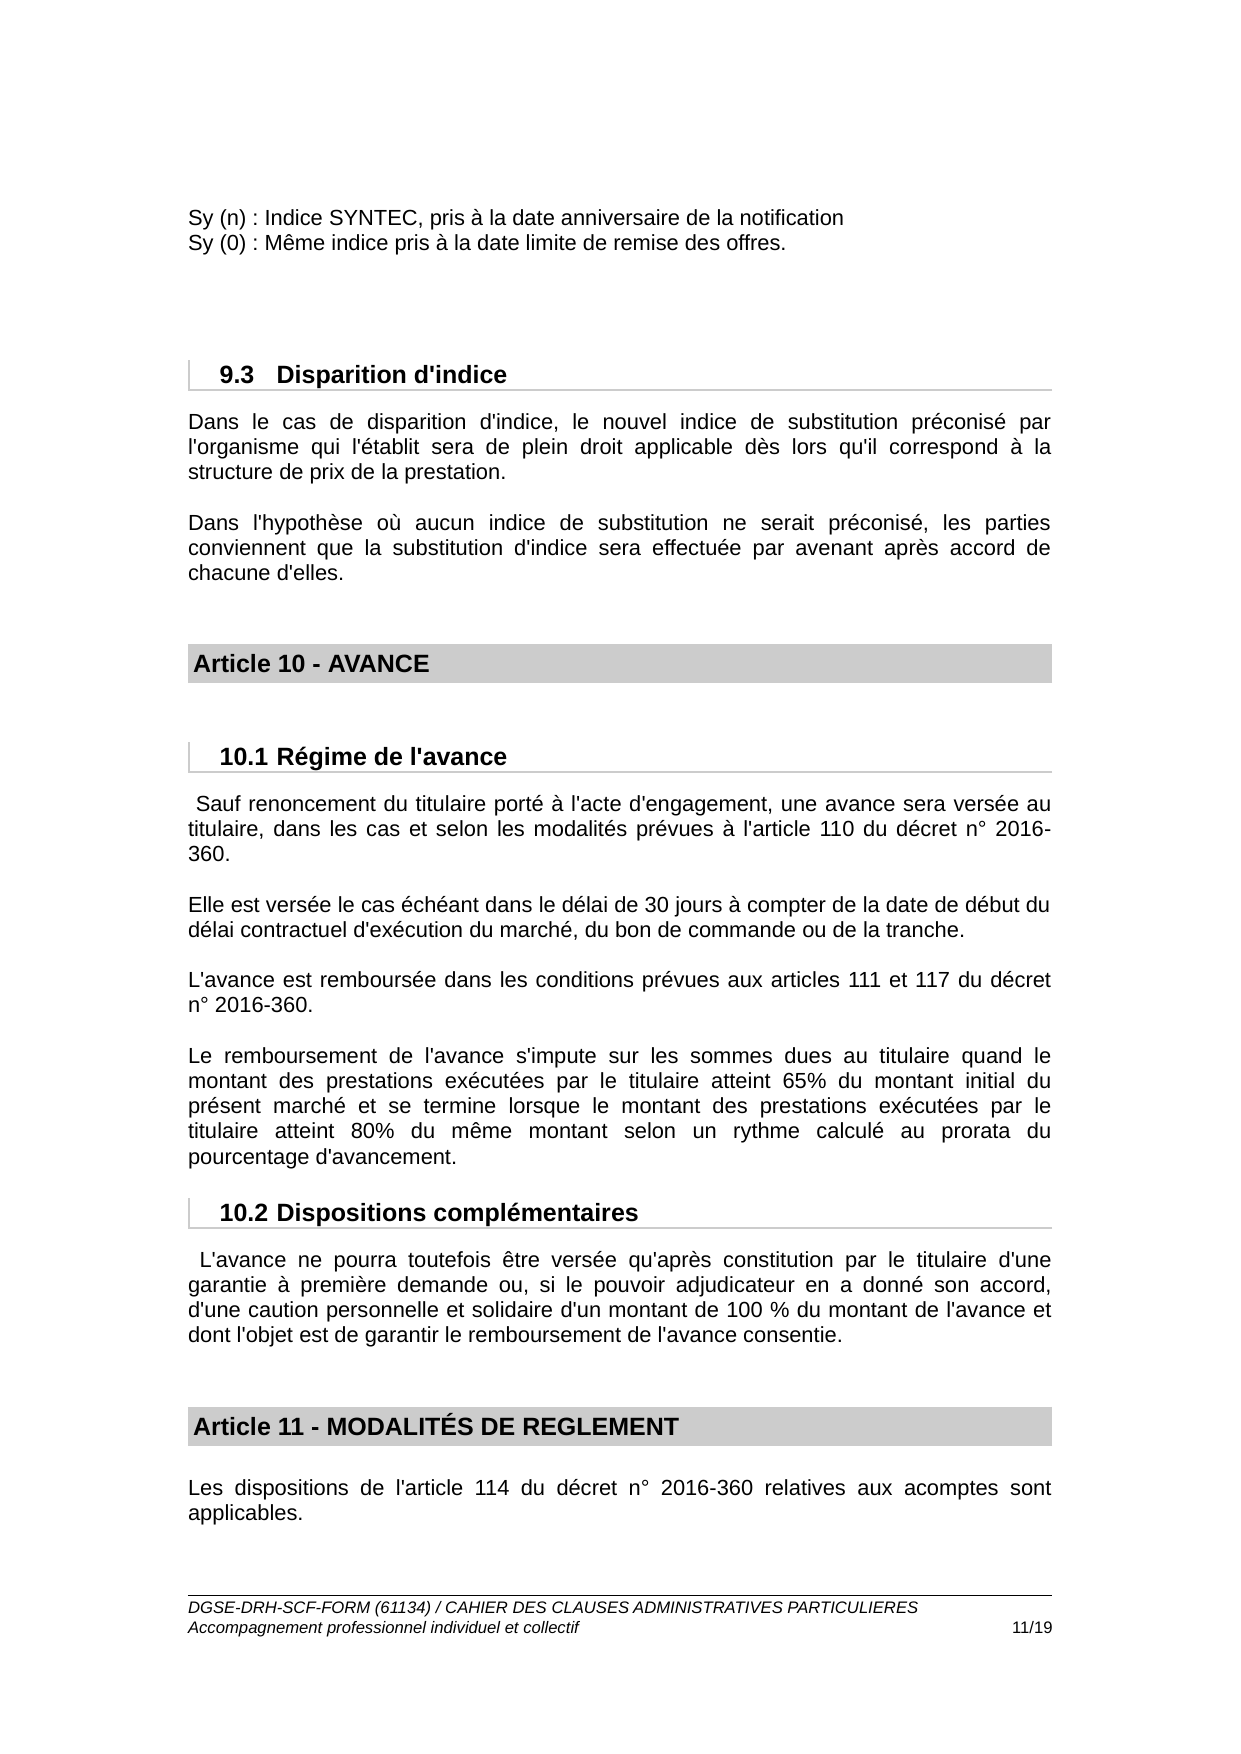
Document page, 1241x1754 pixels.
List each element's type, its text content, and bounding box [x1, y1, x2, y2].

text L'avance ne pourra toutefois être versée qu'après constitution par le titulaire d'une garantie à première demande ou, si le pouvoir adjudicateur en a donné son accord, d'une caution personnelle et solidaire d'un montant de 100 % du montant de l'avance et dont l'objet est de garantir le remboursement de l'avance consentie. [188, 1247, 1052, 1348]
text Sy (0) : Même indice pris à la date limite de remise des offres. [188, 230, 1052, 255]
text Sy (n) : Indice SYNTEC, pris à la date anniversaire de la notification [188, 204, 1052, 230]
text Dans le cas de disparition d'indice, le nouvel indice de substitution préconisé par l'organisme qui l'établit sera de plein droit applicable dès lors qu'il correspond à la structure de prix de la prestation. [188, 409, 1052, 484]
subtitle MODALITÉS DE REGLEMENT [190, 1409, 1050, 1443]
text Sauf renoncement du titulaire porté à l'acte d'engagement, une avance sera versée au titulaire, dans les cas et selon les modalités prévues à l'article 110 du décret n° 2016-360. [188, 791, 1052, 866]
text Dans l'hypothèse où aucun indice de substitution ne serait préconisé, les parties conviennent que la substitution d'indice sera effectuée par avenant après accord de chacune d'elles. [188, 509, 1052, 585]
text Les dispositions de l'article 114 du décret n° 2016-360 relatives aux acomptes sont applicables. [188, 1475, 1052, 1526]
text L'avance est remboursée dans les conditions prévues aux articles 111 et 117 du décret n° 2016-360. [188, 967, 1052, 1017]
subtitle Dispositions complémentaires [190, 1198, 1052, 1227]
subtitle Régime de l'avance [190, 742, 1052, 771]
text Le remboursement de l'avance s'impute sur les sommes dues au titulaire quand le montant des prestations exécutées par le titulaire atteint 65% du montant initial du présent marché et se termine lorsque le montant des prestations exécutées par le titulaire atteint 80% du même montant selon un rythme calculé au prorata du pourcentage d'avancement. [188, 1043, 1052, 1169]
text Elle est versée le cas échéant dans le délai de 30 jours à compter de la date de début du délai contractuel d'exécution du marché, du bon de commande ou de la tranche. [188, 891, 1052, 942]
subtitle AVANCE [190, 646, 1050, 681]
subtitle Disparition d'indice [190, 360, 1052, 389]
